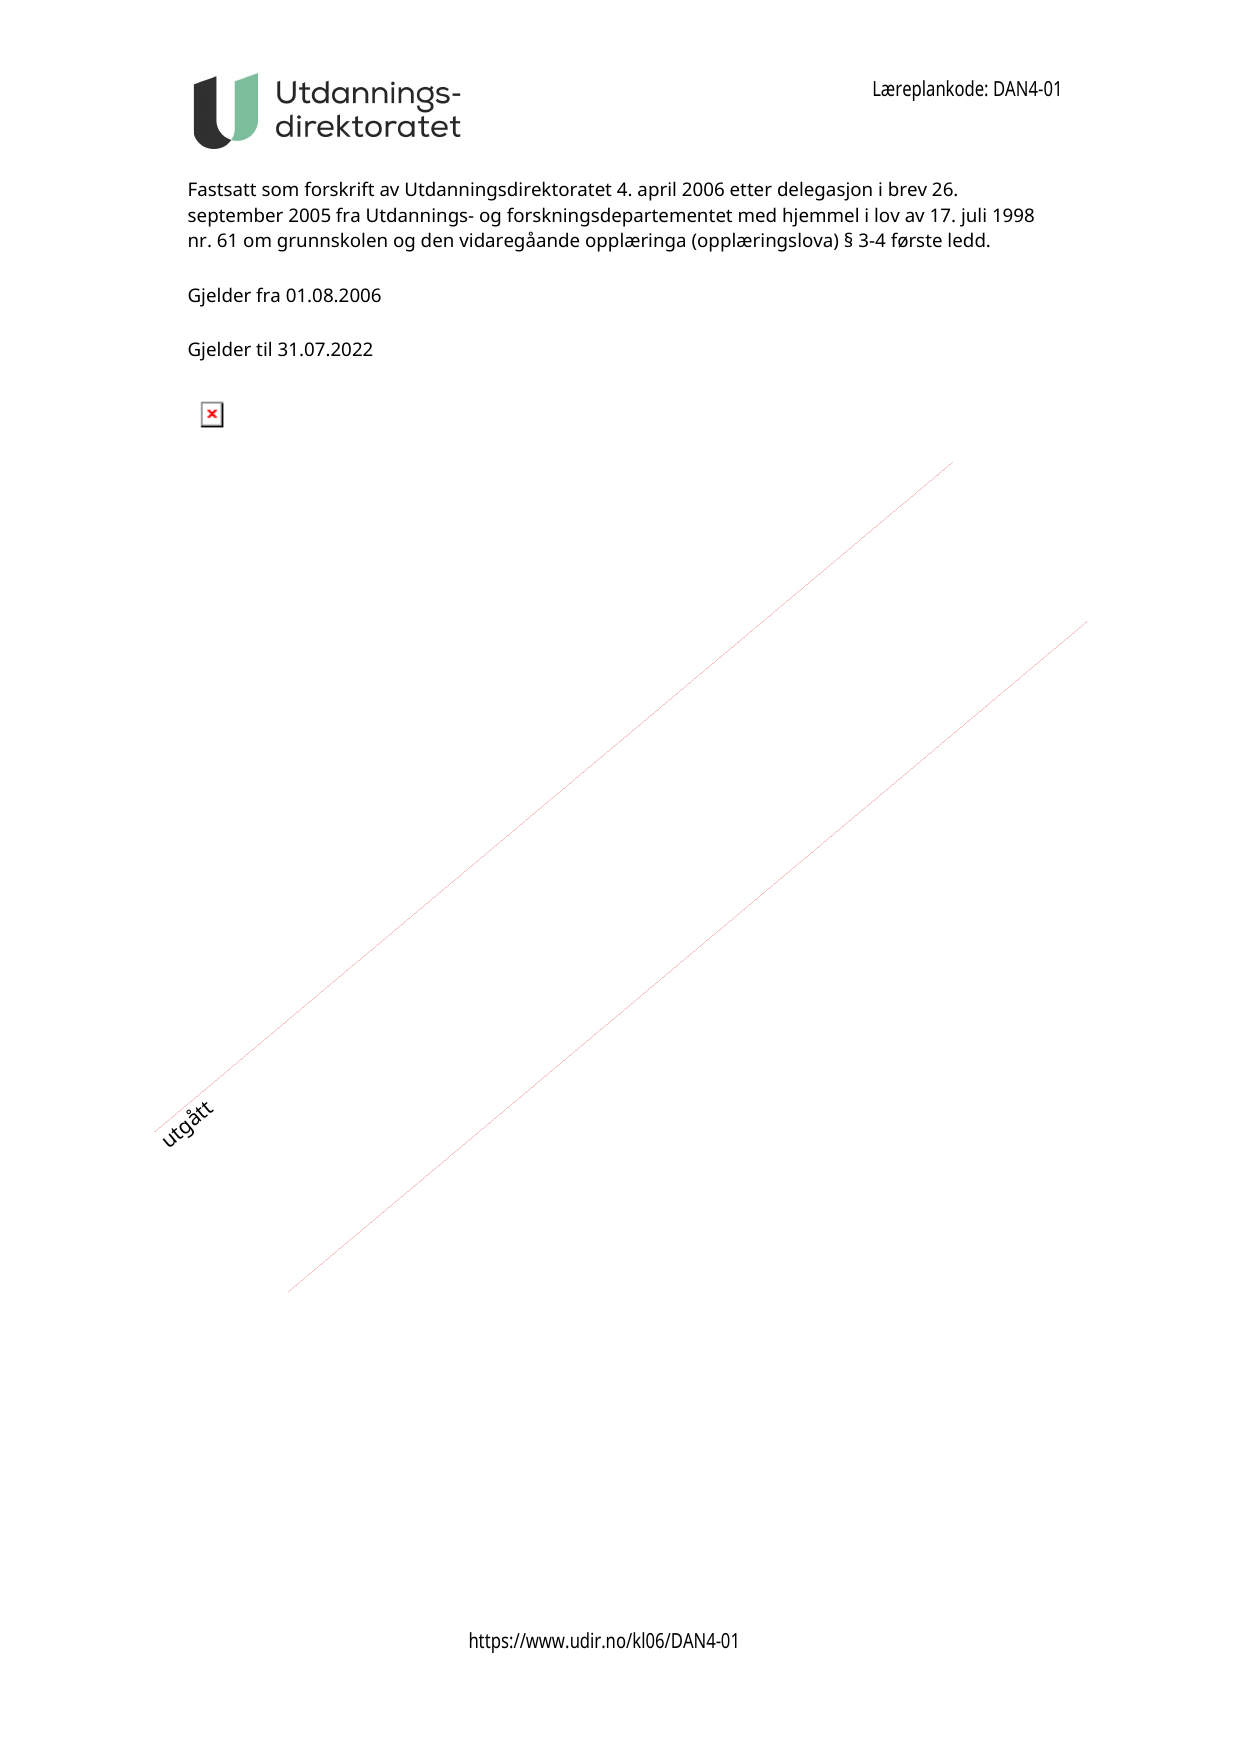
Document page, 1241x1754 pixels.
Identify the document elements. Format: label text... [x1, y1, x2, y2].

text Gjelder til 31.07.2022 [378, 337, 1053, 362]
picture [193, 73, 461, 149]
text Fastsatt som forskrift av Utdanningsdirektoratet 4. april 2006 etter delegasjon i brev 26. september 2005 fra Utdannings- og forskningsdepartementet med hjemmel i lov av 17. juli 1998 nr. 61 om grunnskolen og den vidaregåande opplæringa (opplæringslova) § 3-4 første ledd. [187, 176, 1053, 253]
text Gjelder fra 01.08.2006 [386, 282, 1053, 308]
picture [187, 391, 238, 442]
